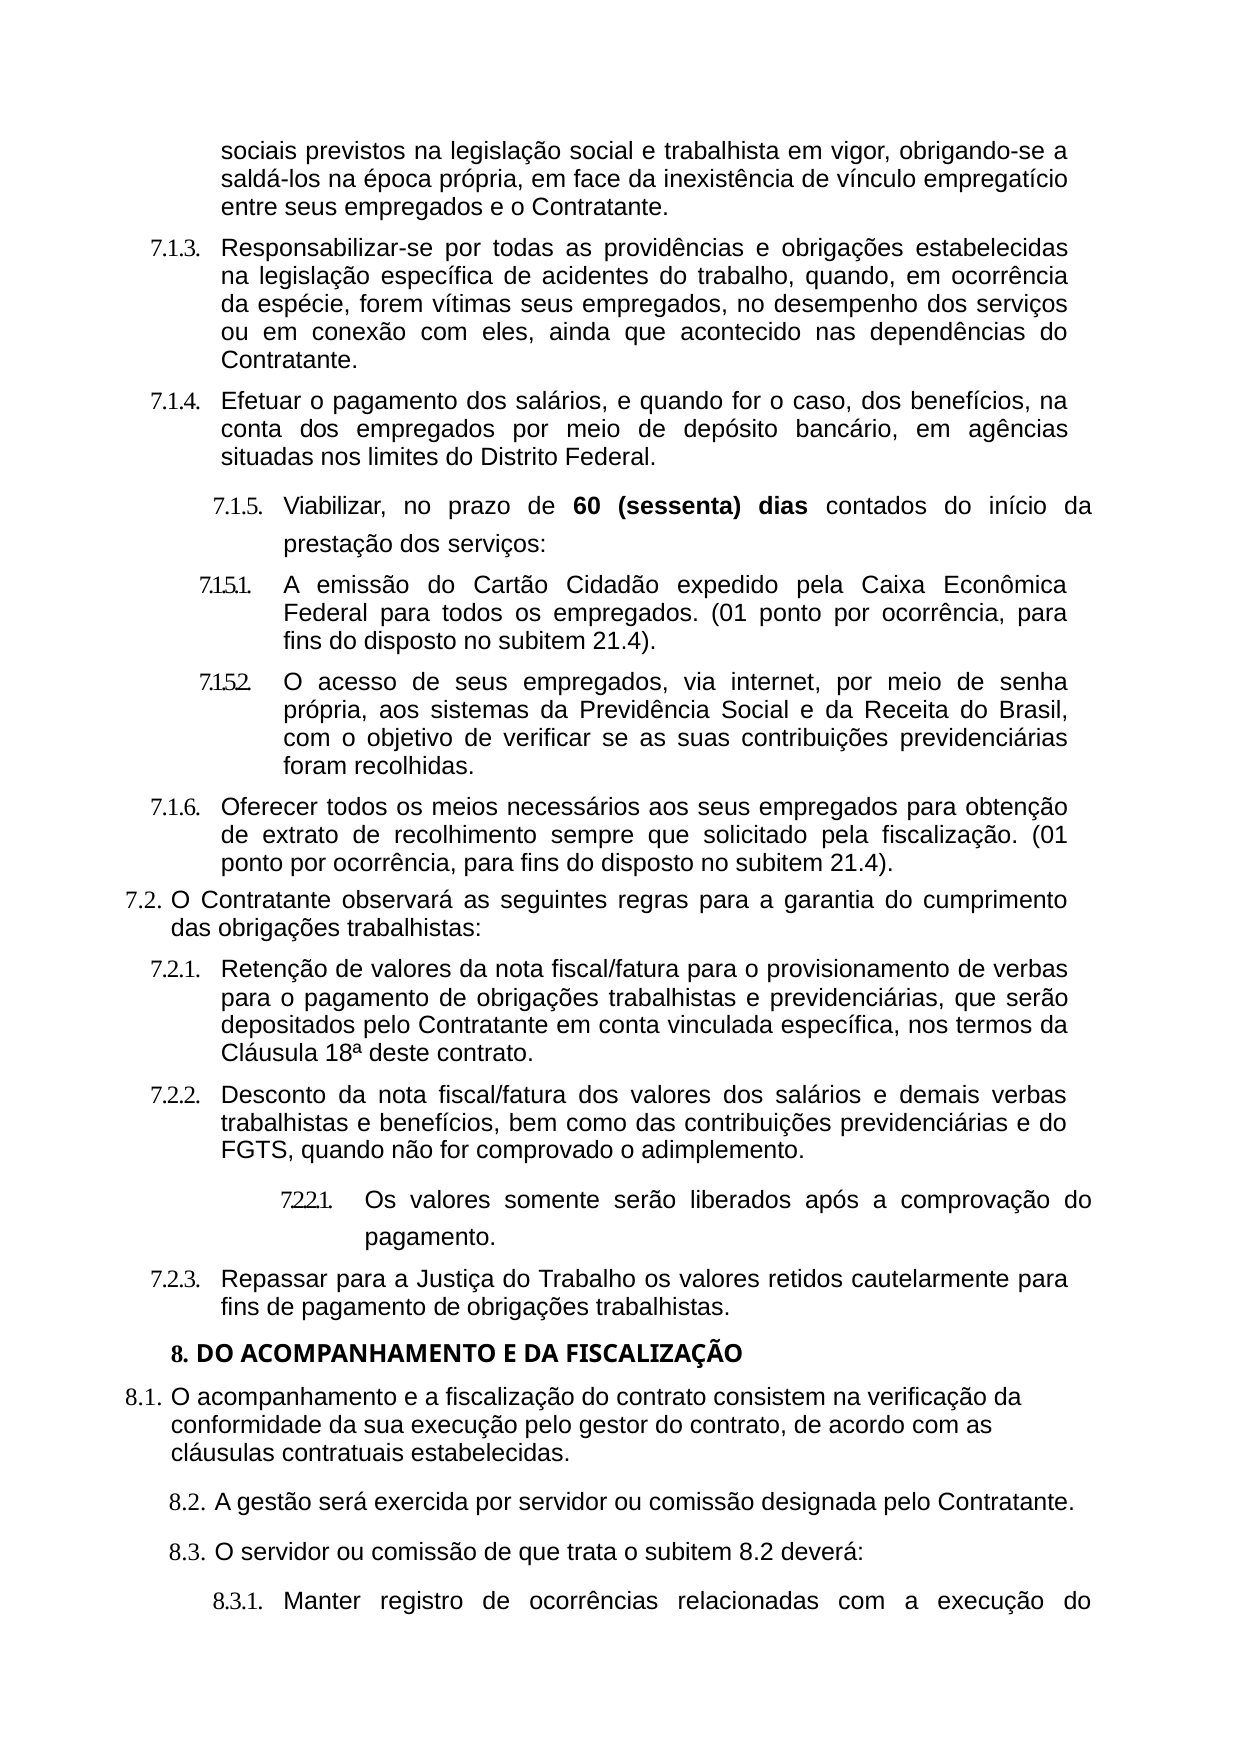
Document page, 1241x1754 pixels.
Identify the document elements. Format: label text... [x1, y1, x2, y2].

list Oferecer todos os meios necessários aos seus empregados para obtenção de extrato de recolhimento sempre que solicitado pela fiscalização. (01 ponto por ocorrência, para fins do disposto no subitem 21.4). [150, 792, 1069, 877]
list sociais previstos na legislação social e trabalhista em vigor, obrigando-se a saldá-los na época própria, em face da inexistência de vínculo empregatício entre seus empregados e o Contratante. [150, 136, 1069, 220]
list Responsabilizar-se por todas as providências e obrigações estabelecidas na legislação específica de acidentes do trabalho, quando, em ocorrência da espécie, forem vítimas seus empregados, no desempenho dos serviços ou em conexão com eles, ainda que acontecido nas dependências do Contratante. [150, 233, 1069, 373]
list Manter registro de ocorrências relacionadas com a execução do [212, 1578, 1092, 1615]
list Efetuar o pagamento dos salários, e quando for o caso, dos benefícios, na conta dos empregados por meio de depósito bancário, em agências situadas nos limites do Distrito Federal. [150, 386, 1069, 470]
list O acesso de seus empregados, via internet, por meio de senha própria, aos sistemas da Previdência Social e da Receita do Brasil, com o objetivo de verificar se as suas contribuições previdenciárias foram recolhidas. [198, 667, 1069, 779]
list O servidor ou comissão de que trata o subitem 8.2 deverá: [191, 1528, 1092, 1566]
list Viabilizar, no prazo de 60 (sessenta) dias contados do início da prestação dos serviços: [212, 482, 1092, 557]
list Repassar para a Justiça do Trabalho os valores retidos cautelarmente para fins de pagamento de obrigações trabalhistas. [150, 1263, 1069, 1320]
list Desconto da nota fiscal/fatura dos valores dos salários e demais verbas trabalhistas e benefícios, bem como das contribuições previdenciárias e do FGTS, quando não for comprovado o adimplemento. [150, 1079, 1069, 1164]
subtitle DO ACOMPANHAMENTO E DA FISCALIZAÇÃO [171, 1332, 1092, 1370]
list Retenção de valores da nota fiscal/fatura para o provisionamento de verbas para o pagamento de obrigações trabalhistas e previdenciárias, que serão depositados pelo Contratante em conta vinculada específica, nos termos da Cláusula 18ª deste contrato. [150, 954, 1070, 1067]
list Os valores somente serão liberados após a comprovação do pagamento. [280, 1176, 1092, 1251]
list A emissão do Cartão Cidadão expedido pela Caixa Econômica Federal para todos os empregados. (01 ponto por ocorrência, para fins do disposto no subitem 21.4). [198, 570, 1068, 654]
list A gestão será exercida por servidor ou comissão designada pelo Contratante. [191, 1479, 1092, 1516]
list O acompanhamento e a fiscalização do contrato consistem na verificação da conformidade da sua execução pelo gestor do contrato, de acordo com as cláusulas contratuais estabelecidas. [148, 1382, 1068, 1467]
list O Contratante observará as seguintes regras para a garantia do cumprimento das obrigações trabalhistas: [148, 885, 1069, 942]
